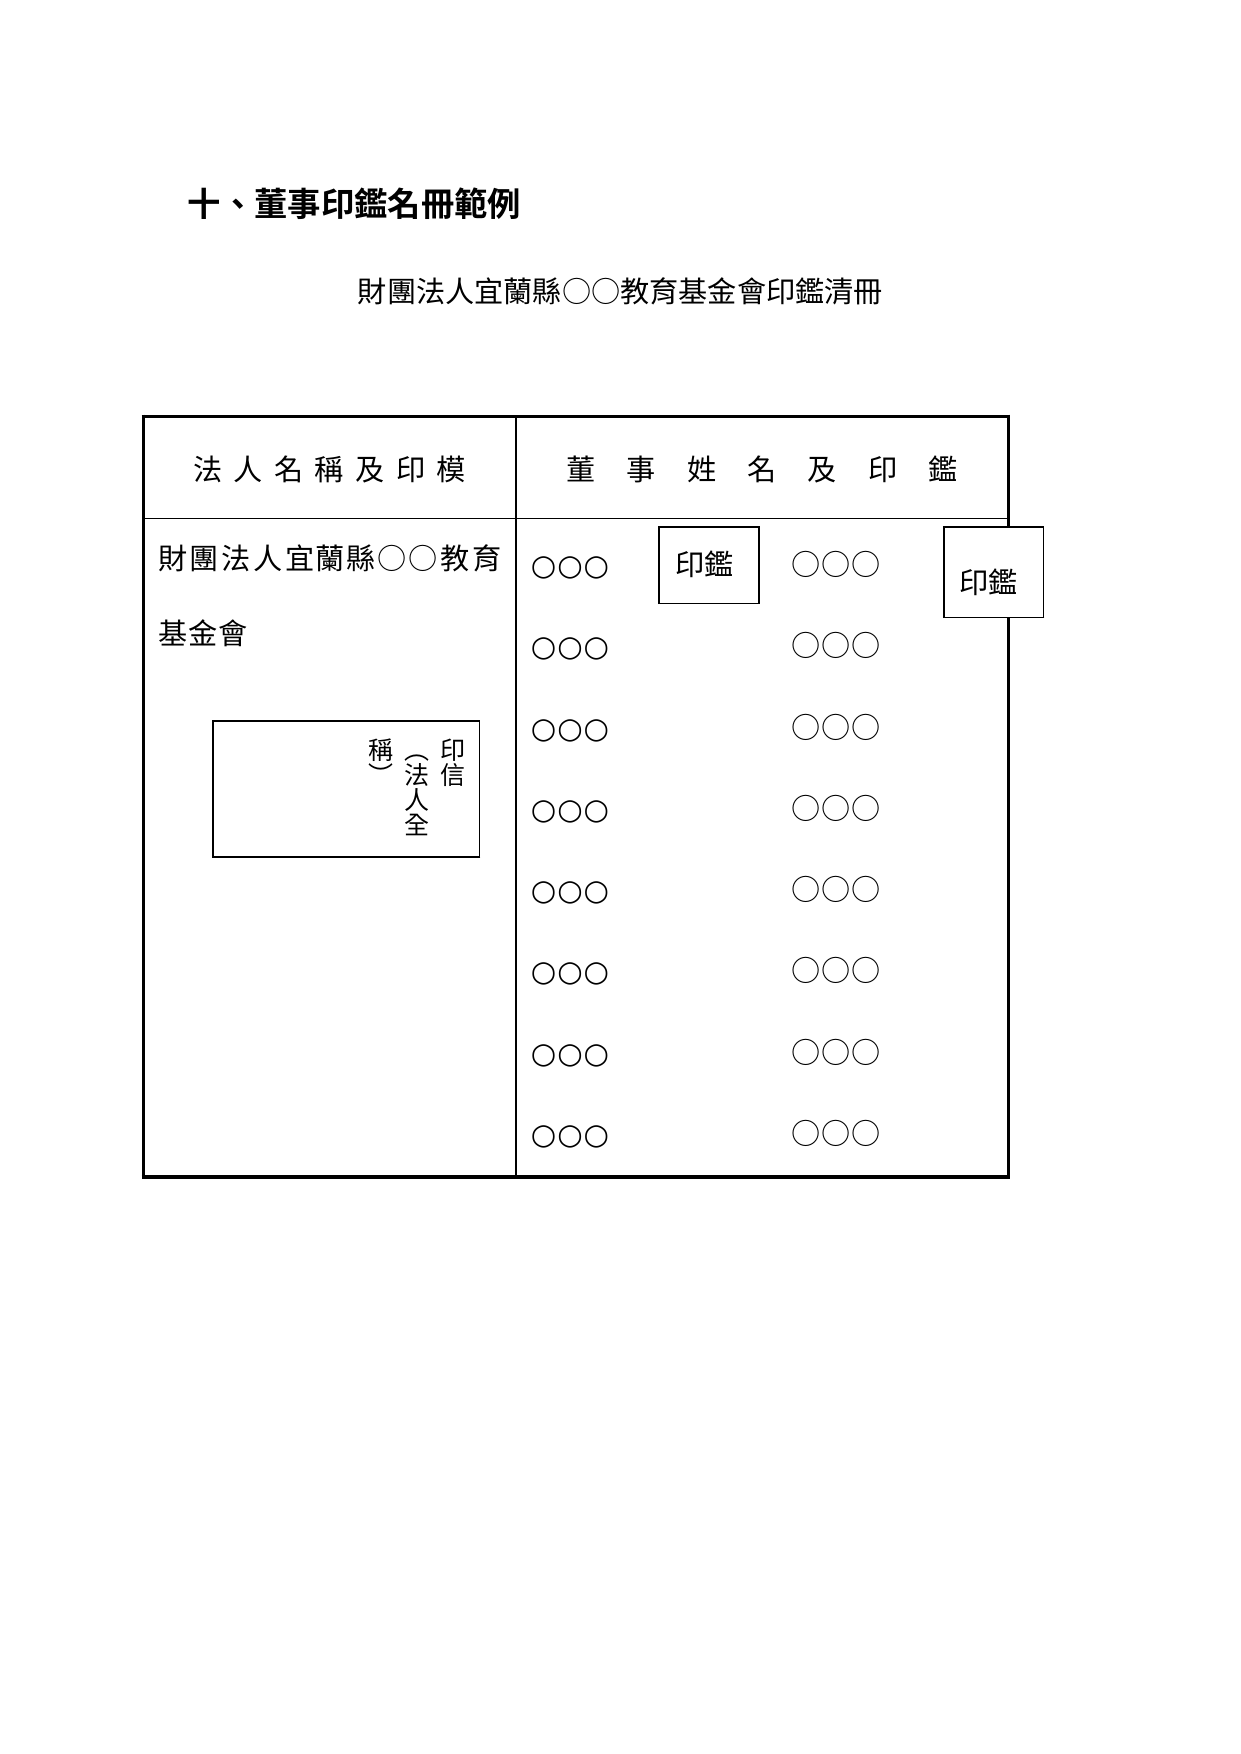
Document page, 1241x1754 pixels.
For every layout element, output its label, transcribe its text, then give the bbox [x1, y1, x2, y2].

table_header 法人名稱及印模 [145, 418, 515, 518]
text 十、董事印鑑名冊範例 [187, 164, 1053, 239]
table_cell ○○○ ○○○ ○○○ ○○○ ○○○ ○○○ ○○○ ○○○ ○○○ ○○○ ○○○ ○○○ ○○○ ○○○ ○○○ ○○○ [517, 519, 1007, 1175]
text 財團法人宜蘭縣○○教育基金會印鑑清冊 [187, 252, 1053, 327]
table_cell 財團法人宜蘭縣○○教育基金會 [145, 519, 515, 1175]
table_header 董事姓名及印鑑 [517, 418, 1007, 518]
